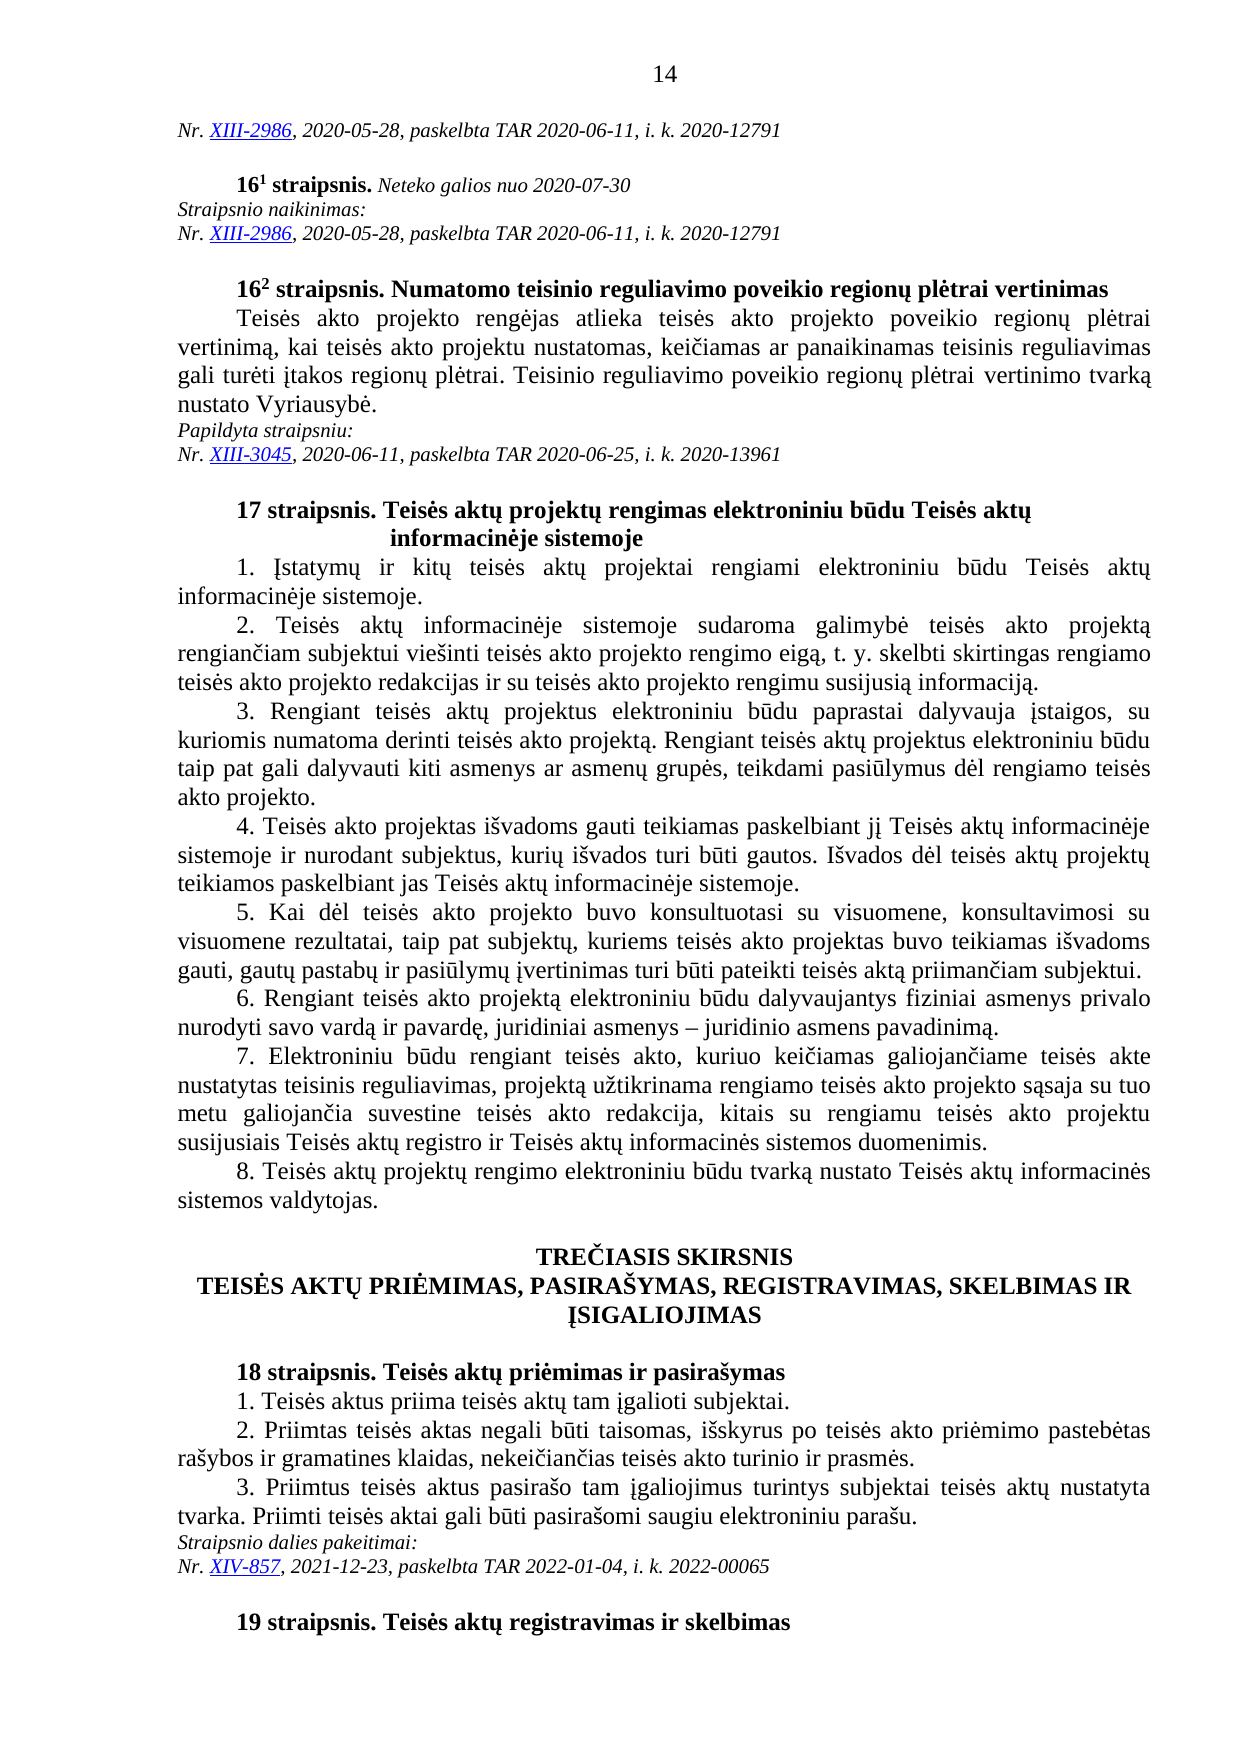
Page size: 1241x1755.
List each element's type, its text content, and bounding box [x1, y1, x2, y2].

text 2. Teisės aktų informacinėje sistemoje sudaroma galimybė teisės akto projektą rengiančiam subjektui viešinti teisės akto projekto rengimo eigą, t. y. skelbti skirtingas rengiamo teisės akto projekto redakcijas ir su teisės akto projekto rengimu susijusią informaciją. [177, 610, 1152, 696]
text Straipsnio dalies pakeitimai: [177, 1530, 1152, 1554]
text Nr. XIII-3045, 2020-06-11, paskelbta TAR 2020-06-25, i. k. 2020-13961 [177, 442, 1152, 466]
text 17 straipsnis. Teisės aktų projektų rengimas elektroniniu būdu Teisės aktų informacinėje sistemoje [236, 495, 1152, 552]
text 2. Priimtas teisės aktas negali būti taisomas, išskyrus po teisės akto priėmimo pastebėtas rašybos ir gramatines klaidas, nekeičiančias teisės akto turinio ir prasmės. [177, 1415, 1152, 1472]
text Teisės akto projekto rengėjas atlieka teisės akto projekto poveikio regionų plėtrai vertinimą, kai teisės akto projektu nustatomas, keičiamas ar panaikinamas teisinis reguliavimas gali turėti įtakos regionų plėtrai. Teisinio reguliavimo poveikio regionų plėtrai vertinimo tvarką nustato Vyriausybė. [177, 303, 1152, 418]
text 19 straipsnis. Teisės aktų registravimas ir skelbimas [177, 1607, 1152, 1635]
text 6. Rengiant teisės akto projektą elektroniniu būdu dalyvaujantys fiziniai asmenys privalo nurodyti savo vardą ir pavardę, juridiniai asmenys – juridinio asmens pavadinimą. [177, 983, 1152, 1041]
text TREČIASIS SKIRSNIS [177, 1242, 1152, 1271]
text 3. Priimtus teisės aktus pasirašo tam įgaliojimus turintys subjektai teisės aktų nustatyta tvarka. Priimti teisės aktai gali būti pasirašomi saugiu elektroniniu parašu. [177, 1472, 1152, 1530]
text Papildyta straipsniu: [177, 418, 1152, 442]
text 1. Įstatymų ir kitų teisės aktų projektai rengiami elektroniniu būdu Teisės aktų informacinėje sistemoje. [177, 552, 1152, 610]
text 5. Kai dėl teisės akto projekto buvo konsultuotasi su visuomene, konsultavimosi su visuomene rezultatai, taip pat subjektų, kuriems teisės akto projektas buvo teikiamas išvadoms gauti, gautų pastabų ir pasiūlymų įvertinimas turi būti pateikti teisės aktą priimančiam subjektui. [177, 897, 1152, 983]
text 1. Teisės aktus priima teisės aktų tam įgalioti subjektai. [177, 1386, 1152, 1415]
text 4. Teisės akto projektas išvadoms gauti teikiamas paskelbiant jį Teisės aktų informacinėje sistemoje ir nurodant subjektus, kurių išvados turi būti gautos. Išvados dėl teisės aktų projektų teikiamos paskelbiant jas Teisės aktų informacinėje sistemoje. [177, 811, 1152, 897]
text 162 straipsnis. Numatomo teisinio reguliavimo poveikio regionų plėtrai vertinimas [177, 274, 1152, 303]
text 3. Rengiant teisės aktų projektus elektroniniu būdu paprastai dalyvauja įstaigos, su kuriomis numatoma derinti teisės akto projektą. Rengiant teisės aktų projektus elektroniniu būdu taip pat gali dalyvauti kiti asmenys ar asmenų grupės, teikdami pasiūlymus dėl rengiamo teisės akto projekto. [177, 696, 1152, 811]
text Nr. XIII-2986, 2020-05-28, paskelbta TAR 2020-06-11, i. k. 2020-12791 [177, 221, 1152, 245]
text 8. Teisės aktų projektų rengimo elektroniniu būdu tvarką nustato Teisės aktų informacinės sistemos valdytojas. [177, 1156, 1152, 1213]
text 7. Elektroniniu būdu rengiant teisės akto, kuriuo keičiamas galiojančiame teisės akte nustatytas teisinis reguliavimas, projektą užtikrinama rengiamo teisės akto projekto sąsaja su tuo metu galiojančia suvestine teisės akto redakcija, kitais su rengiamu teisės akto projektu susijusiais Teisės aktų registro ir Teisės aktų informacinės sistemos duomenimis. [177, 1041, 1152, 1156]
text Straipsnio naikinimas: [177, 197, 1152, 221]
text 161 straipsnis. Neteko galios nuo 2020-07-30 [177, 171, 1152, 197]
text 18 straipsnis. Teisės aktų priėmimas ir pasirašymas [177, 1357, 1152, 1386]
text Nr. XIV-857, 2021-12-23, paskelbta TAR 2022-01-04, i. k. 2022-00065 [177, 1554, 1152, 1578]
text Nr. XIII-2986, 2020-05-28, paskelbta TAR 2020-06-11, i. k. 2020-12791 [177, 118, 1152, 142]
text TEISĖS AKTŲ PRIĖMIMAS, PASIRAŠYMAS, REGISTRAVIMAS, SKELBIMAS IR ĮSIGALIOJIMAS [177, 1271, 1152, 1328]
